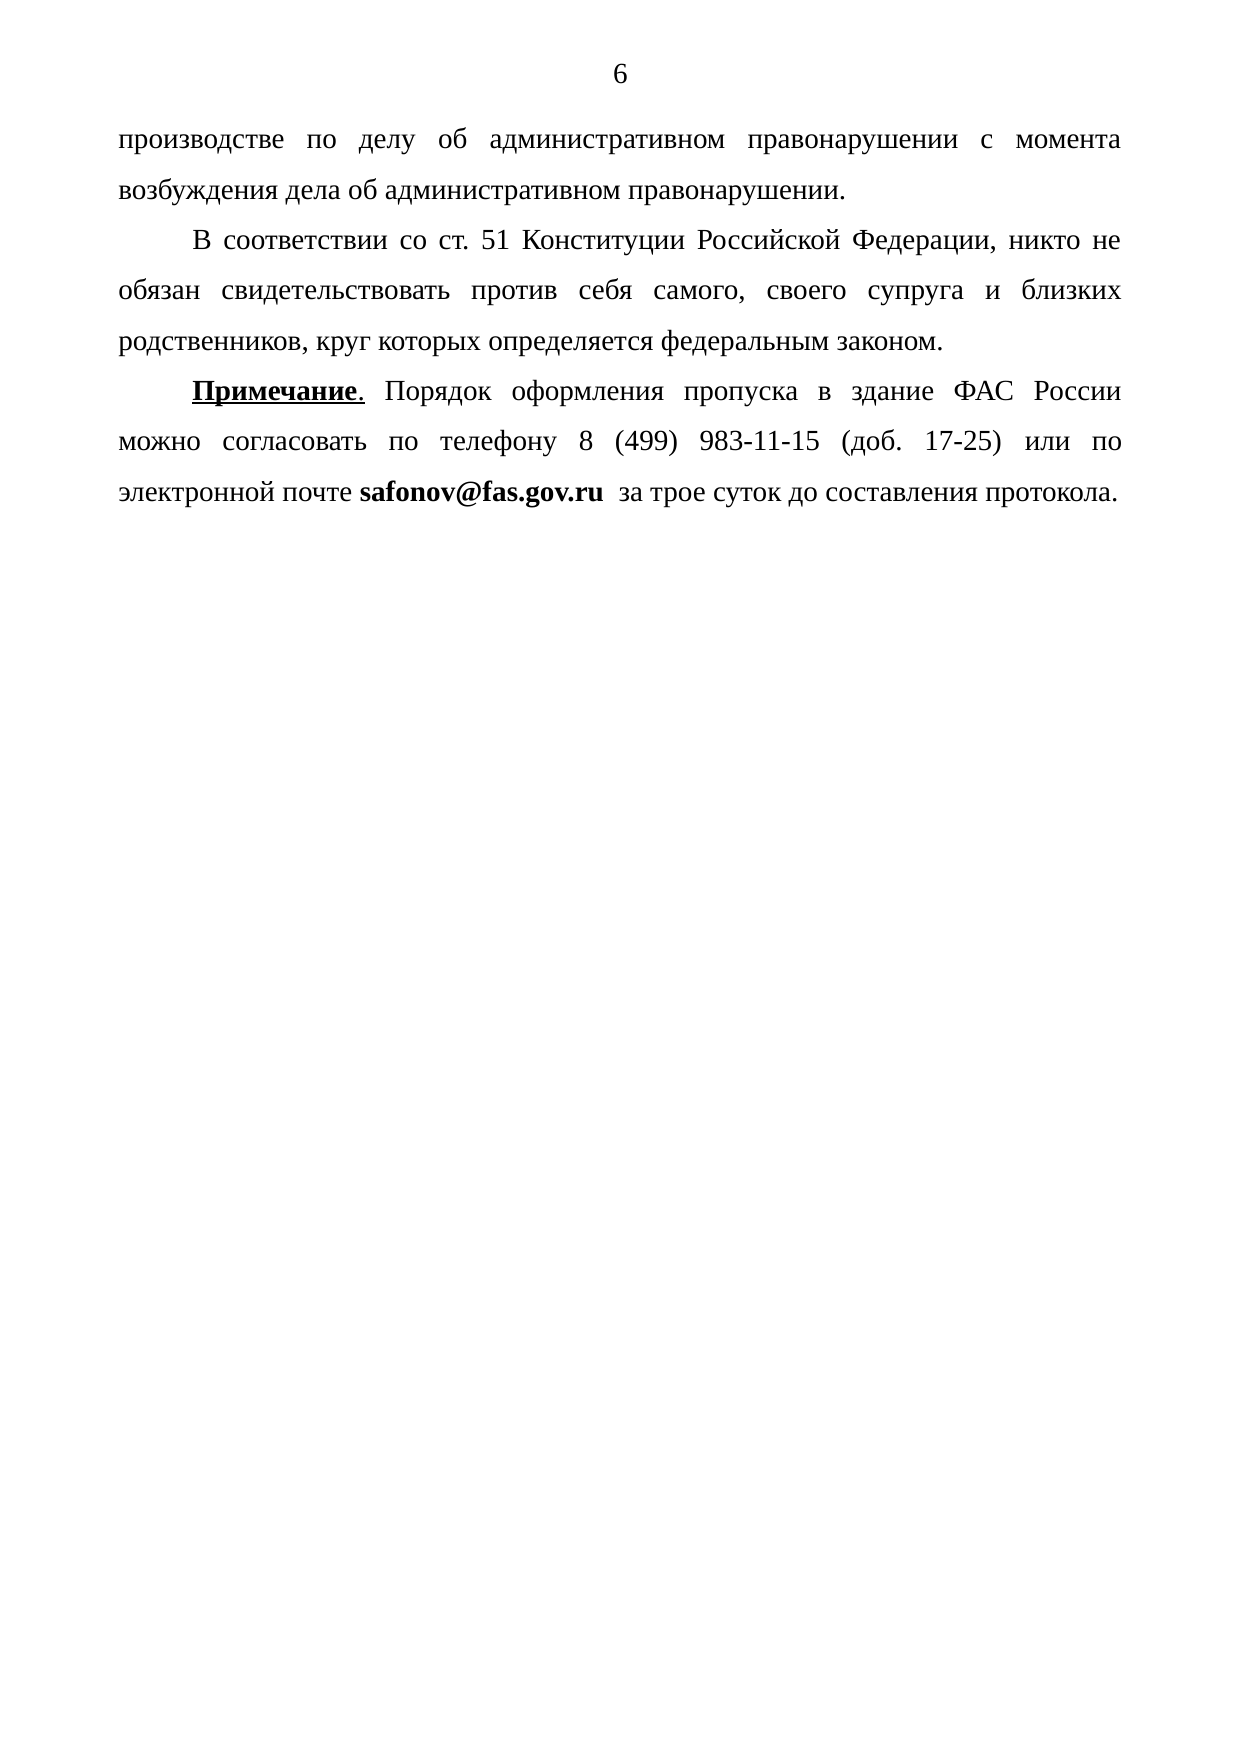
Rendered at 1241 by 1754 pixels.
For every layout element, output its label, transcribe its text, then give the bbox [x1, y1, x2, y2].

text В соответствии со ст. 51 Конституции Российской Федерации, никто не обязан свидетельствовать против себя самого, своего супруга и близких родственников, круг которых определяется федеральным законом. [118, 222, 1122, 356]
text Примечание. Порядок оформления пропуска в здание ФАС России можно согласовать по телефону 8 (499) 983-11-15 (доб. 17-25) или по электронной почте safonov@fas.gov.ru за трое суток до составления протокола. [118, 373, 1122, 507]
text производстве по делу об административном правонарушении с момента возбуждения дела об административном правонарушении. [118, 122, 1122, 205]
